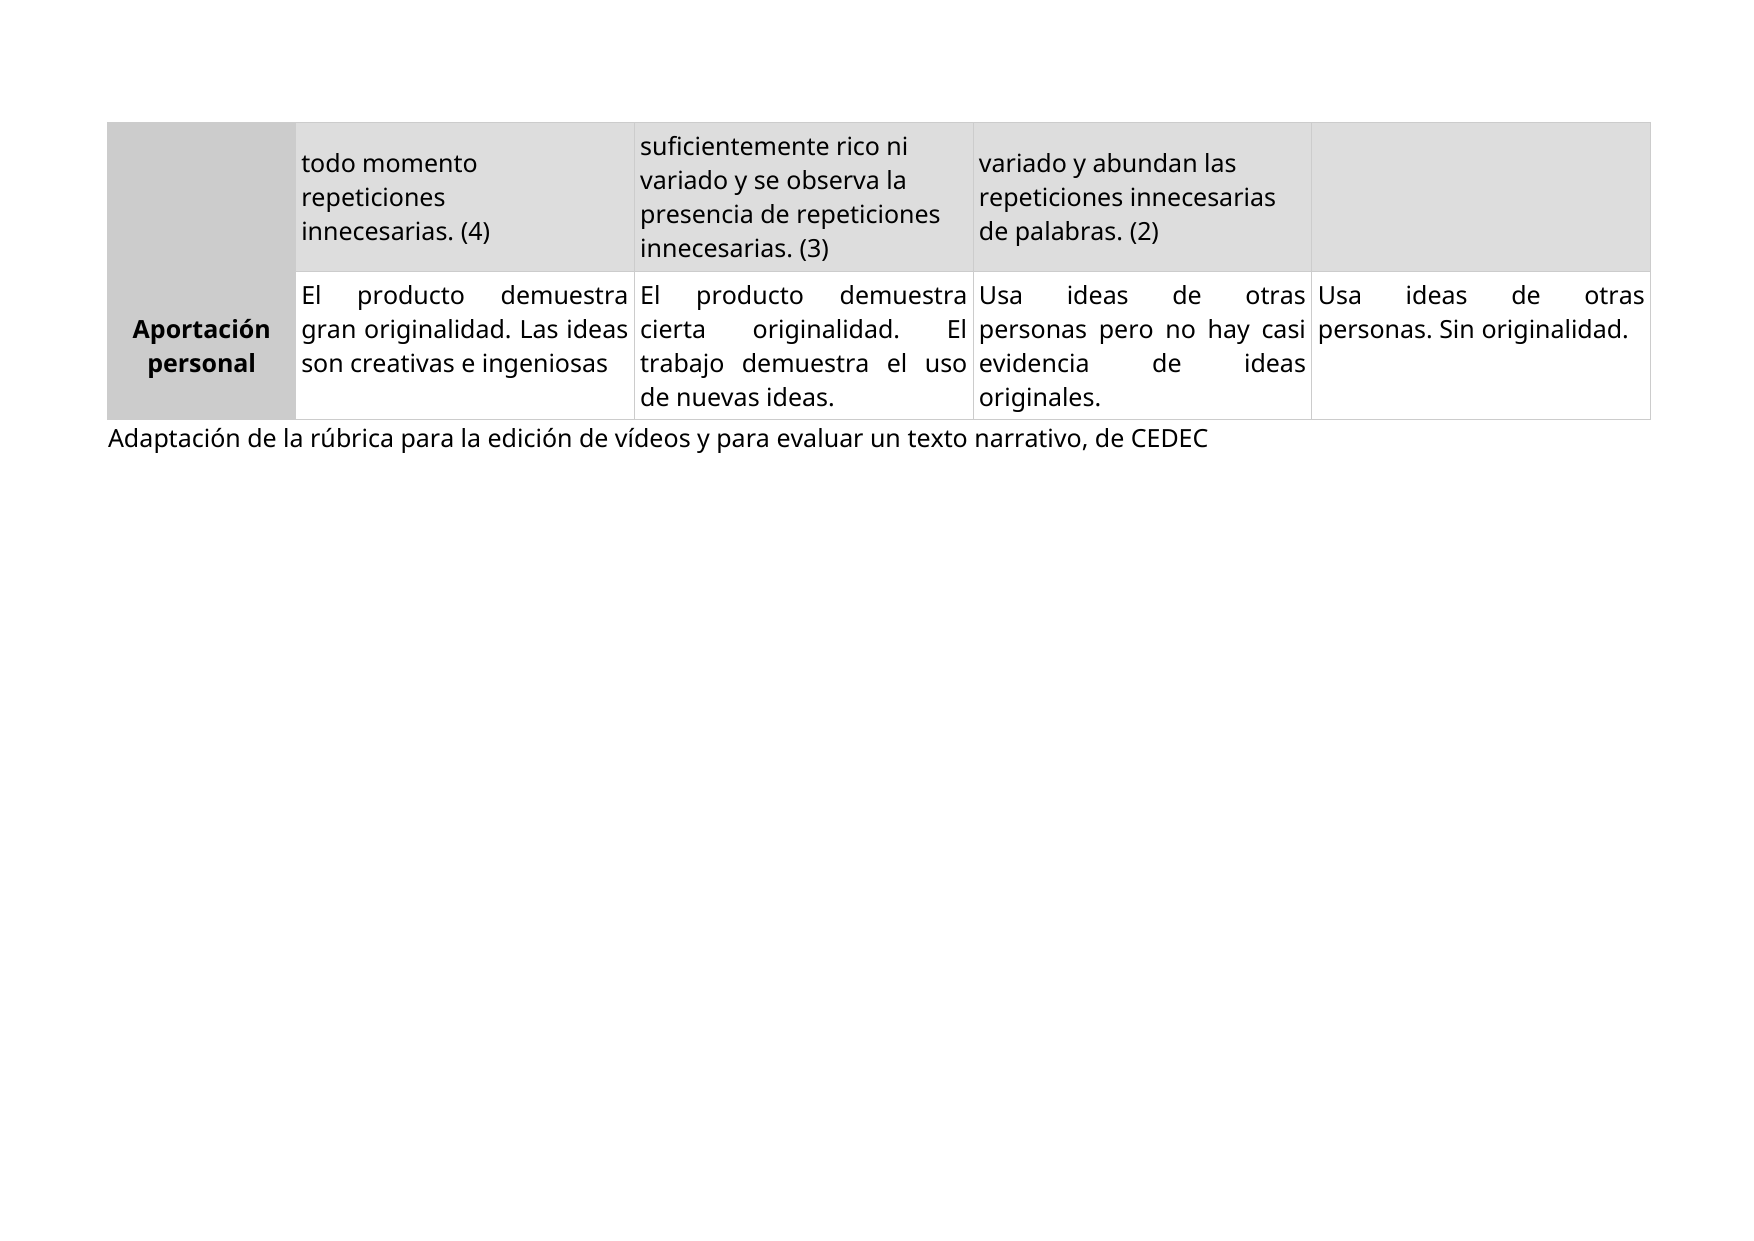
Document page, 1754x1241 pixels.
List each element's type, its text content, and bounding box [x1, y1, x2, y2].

table_cell Usa ideas de otras personas pero no hay casi evidencia de ideas originales. [974, 272, 1311, 419]
table_cell Usa ideas de otras personas. Sin originalidad. [1312, 272, 1650, 419]
table_cell [108, 123, 295, 271]
table_cell El producto demuestra cierta originalidad. El trabajo demuestra el uso de nuevas ideas. [635, 272, 973, 419]
table_cell variado y abundan las repeticiones innecesarias de palabras. (2) [974, 123, 1311, 271]
table_cell todo momento repeticiones innecesarias. (4) [296, 123, 634, 271]
table_cell [1312, 123, 1650, 271]
table_cell Aportación personal [108, 272, 295, 419]
table_cell suficientemente rico ni variado y se observa la presencia de repeticiones innecesarias. (3) [635, 123, 973, 271]
text Adaptación de la rúbrica para la edición de vídeos y para evaluar un texto narrativo, de CEDEC [108, 420, 1655, 454]
table_cell El producto demuestra gran originalidad. Las ideas son creativas e ingeniosas [296, 272, 634, 419]
